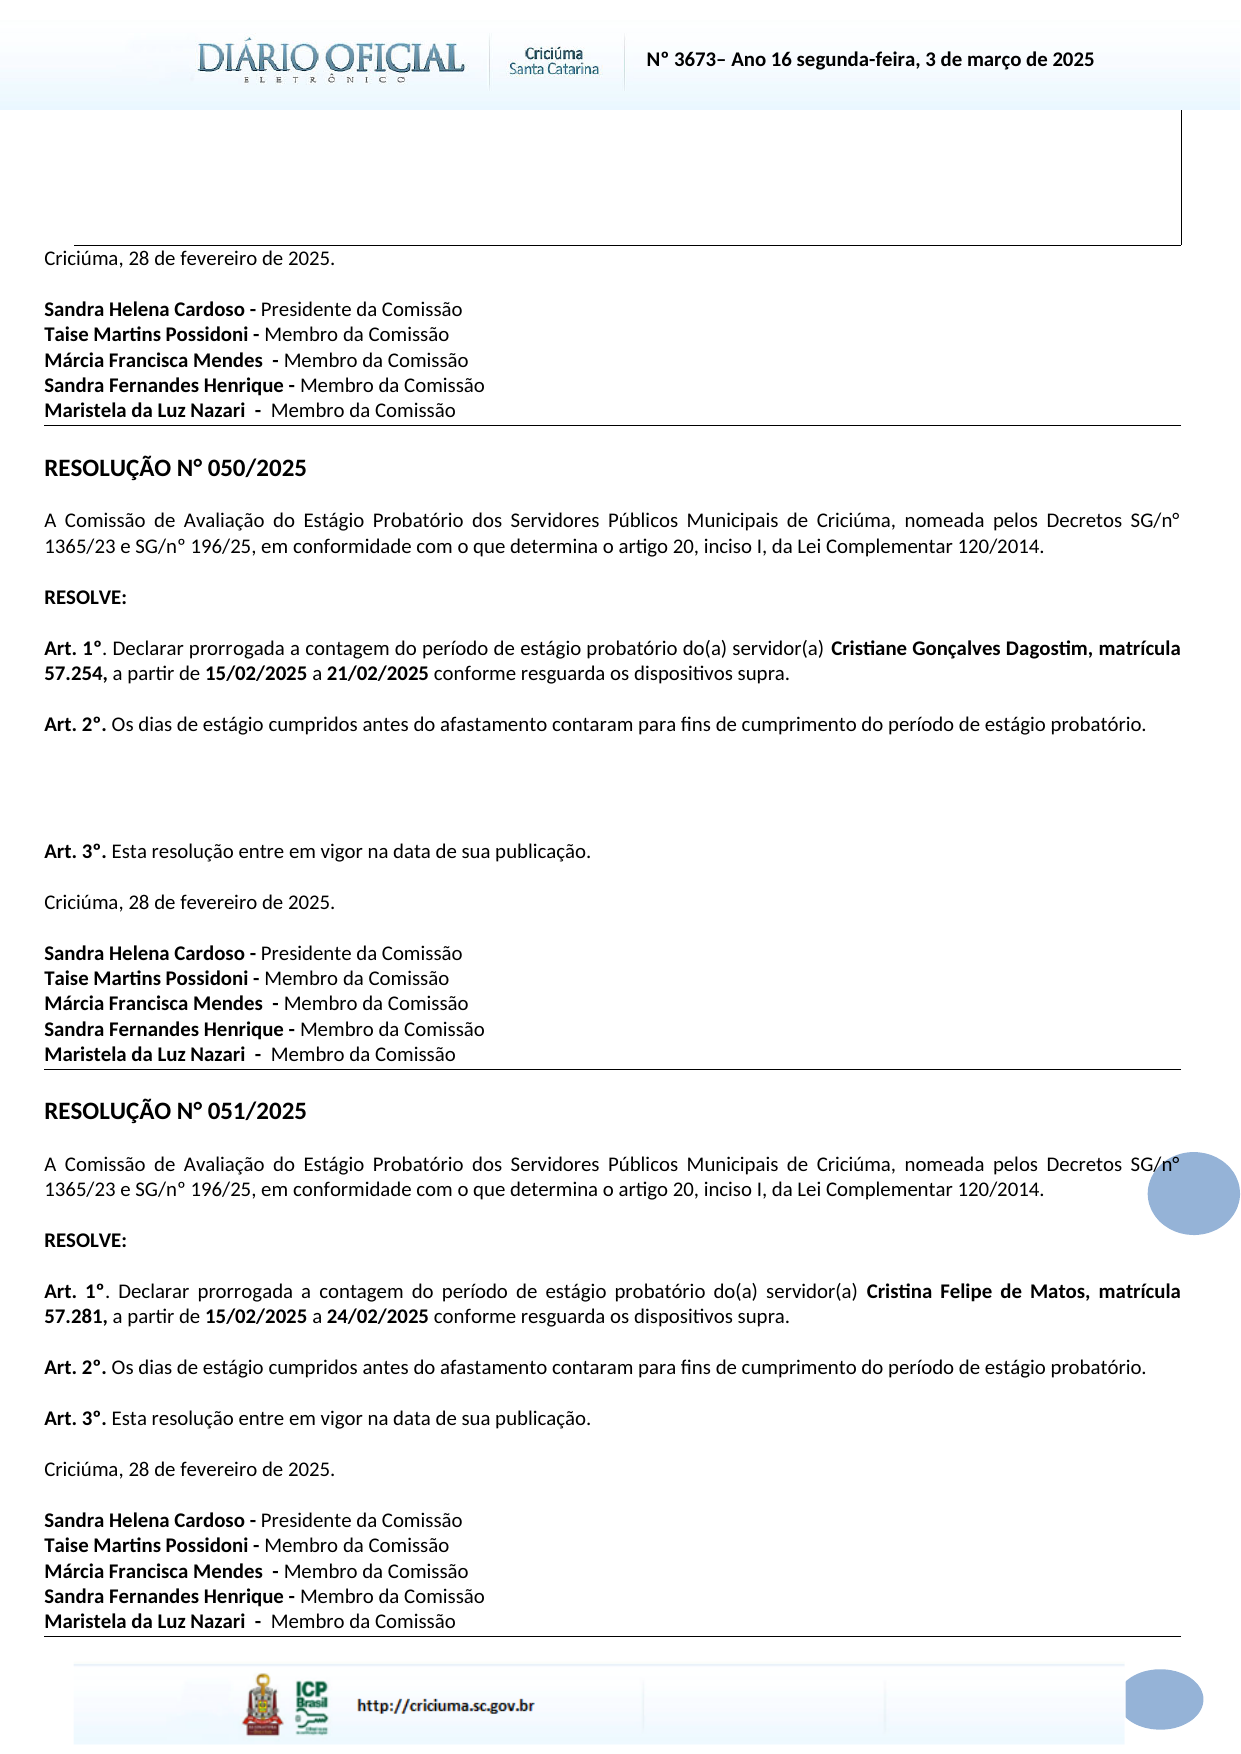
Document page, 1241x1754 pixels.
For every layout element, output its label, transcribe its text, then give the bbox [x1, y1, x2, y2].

text Art. 3º. Esta resolução entre em vigor na data de sua publicação. [44, 1405, 1181, 1431]
text Márcia Francisca Mendes - Membro da Comissão [44, 1558, 1181, 1583]
text A Comissão de Avaliação do Estágio Probatório dos Servidores Públicos Municipais de Criciúma, nomeada pelos Decretos SG/n° 1365/23 e SG/nº 196/25, em conformidade com o que determina o artigo 20, inciso I, da Lei Complementar 120/2014. [44, 508, 1181, 558]
text Art. 1º. Declarar prorrogada a contagem do período de estágio probatório do(a) servidor(a) Cristiane Gonçalves Dagostim, matrícula 57.254, a partir de 15/02/2025 a 21/02/2025 conforme resguarda os dispositivos supra. [44, 635, 1181, 686]
text RESOLUÇÃO N° 051/2025 [44, 1095, 1181, 1126]
text Taise Martins Possidoni - Membro da Comissão [44, 321, 1181, 347]
text RESOLVE: [44, 1227, 1181, 1253]
text Maristela da Luz Nazari - Membro da Comissão [44, 398, 1181, 425]
text Taise Martins Possidoni - Membro da Comissão [44, 965, 1181, 991]
text Sandra Fernandes Henrique - Membro da Comissão [44, 1016, 1181, 1041]
text Sandra Fernandes Henrique - Membro da Comissão [44, 372, 1181, 398]
text Márcia Francisca Mendes - Membro da Comissão [44, 991, 1181, 1016]
text Sandra Helena Cardoso - Presidente da Comissão [44, 296, 1181, 321]
text Sandra Fernandes Henrique - Membro da Comissão [44, 1583, 1181, 1609]
text RESOLUÇÃO N° 050/2025 [44, 452, 1181, 482]
text Maristela da Luz Nazari - Membro da Comissão [44, 1609, 1181, 1636]
text A Comissão de Avaliação do Estágio Probatório dos Servidores Públicos Municipais de Criciúma, nomeada pelos Decretos SG/n° 1365/23 e SG/nº 196/25, em conformidade com o que determina o artigo 20, inciso I, da Lei Complementar 120/2014. [44, 1151, 1181, 1202]
text Criciúma, 28 de fevereiro de 2025. [44, 1456, 1181, 1482]
text Criciúma, 28 de fevereiro de 2025. [44, 245, 1181, 271]
text Taise Martins Possidoni - Membro da Comissão [44, 1532, 1181, 1558]
text Sandra Helena Cardoso - Presidente da Comissão [44, 940, 1181, 965]
text Art. 1º. Declarar prorrogada a contagem do período de estágio probatório do(a) servidor(a) Cristina Felipe de Matos, matrícula 57.281, a partir de 15/02/2025 a 24/02/2025 conforme resguarda os dispositivos supra. [44, 1278, 1181, 1329]
text Maristela da Luz Nazari - Membro da Comissão [44, 1041, 1181, 1069]
text Márcia Francisca Mendes - Membro da Comissão [44, 347, 1181, 372]
text Art. 3º. Esta resolução entre em vigor na data de sua publicação. [44, 838, 1181, 863]
text Criciúma, 28 de fevereiro de 2025. [44, 889, 1181, 914]
text RESOLVE: [44, 584, 1181, 609]
text Art. 2º. Os dias de estágio cumpridos antes do afastamento contaram para fins de cumprimento do período de estágio probatório. [44, 1354, 1181, 1380]
text Sandra Helena Cardoso - Presidente da Comissão [44, 1507, 1181, 1532]
text Art. 2º. Os dias de estágio cumpridos antes do afastamento contaram para fins de cumprimento do período de estágio probatório. [44, 711, 1181, 736]
